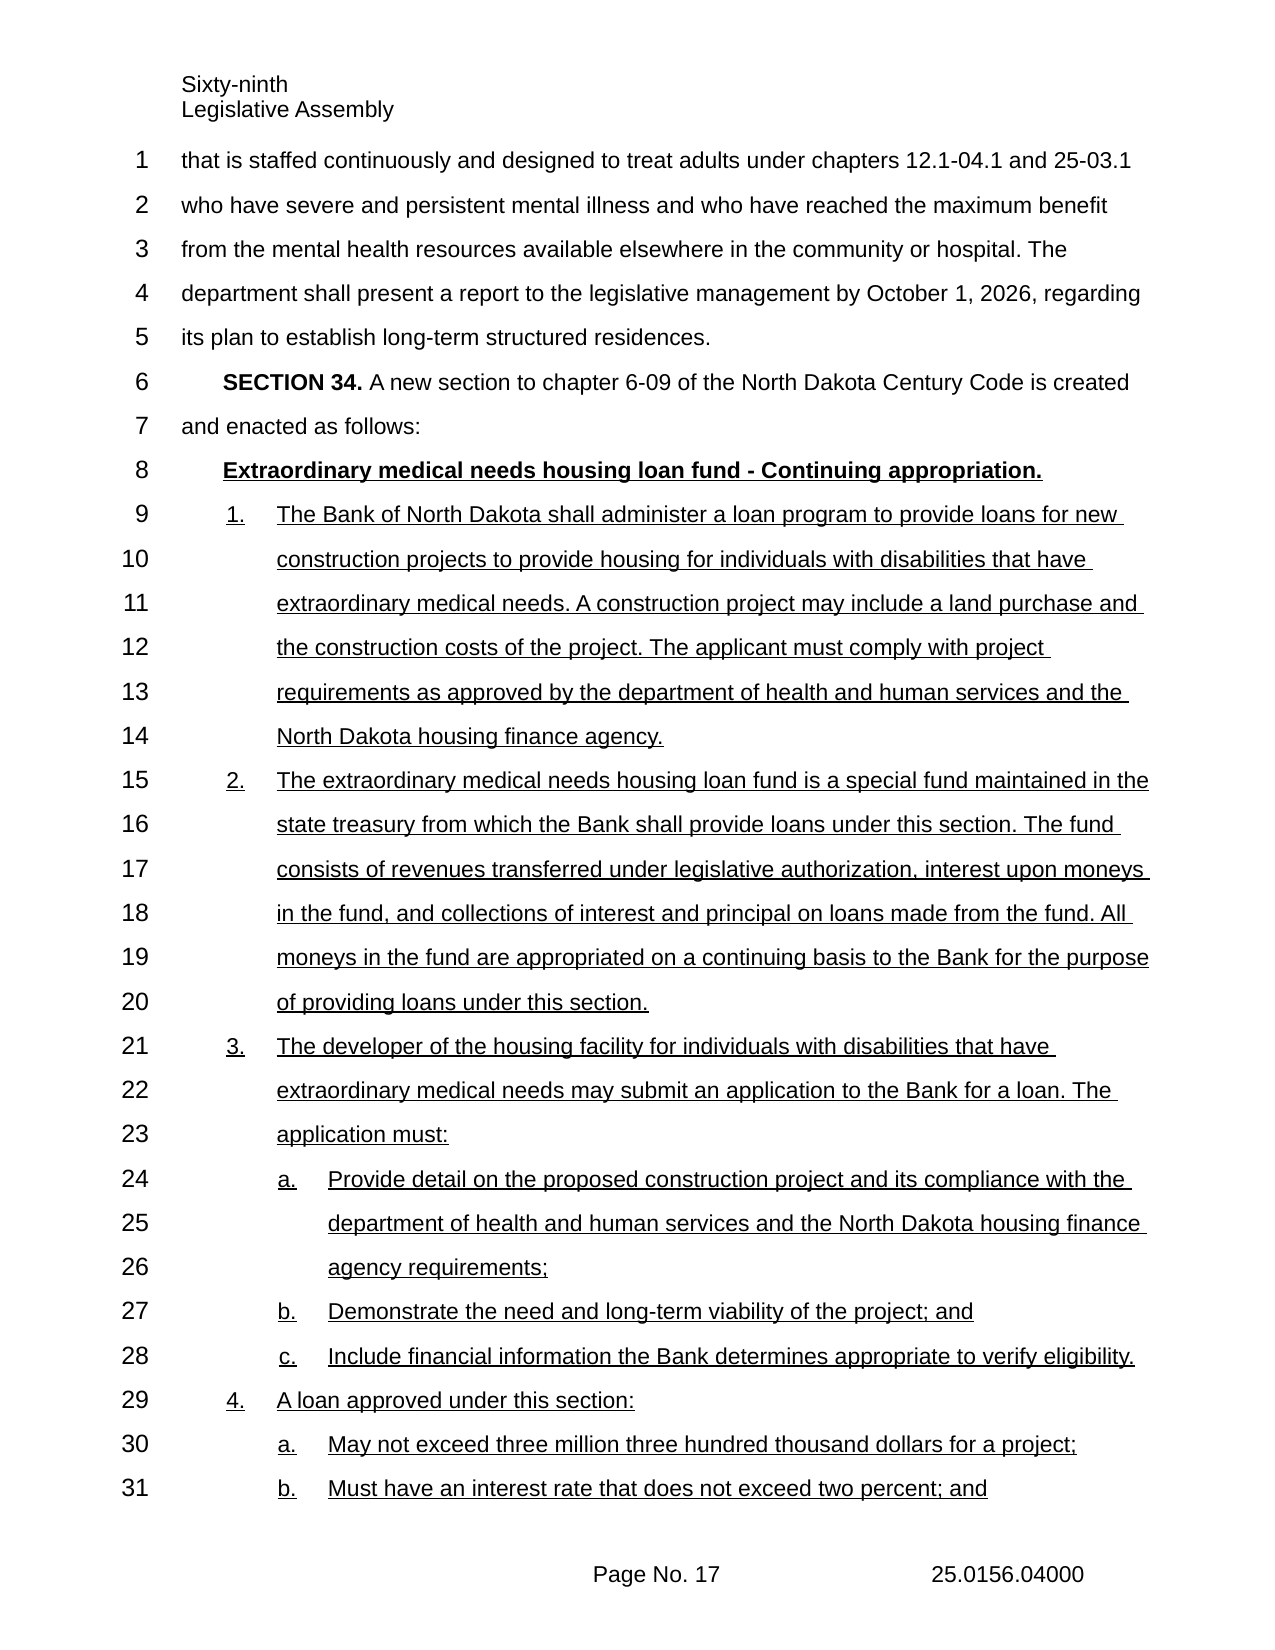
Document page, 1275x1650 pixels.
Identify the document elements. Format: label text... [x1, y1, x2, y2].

text 3. The developer of the housing facility for individuals with disabilities that have extraordinary medical needs may submit an application to the Bank for a loan. The application must: [181, 1019, 1154, 1152]
text 1. The Bank of North Dakota shall administer a loan program to provide loans for new construction projects to provide housing for individuals with disabilities that have extraordinary medical needs. A construction project may include a land purchase and the construction costs of the project. The applicant must comply with project requirements as approved by the department of health and human services and the North Dakota housing finance agency. [181, 487, 1154, 753]
text 4. A loan approved under this section: [181, 1373, 1154, 1417]
text SECTION 34. A new section to chapter 6‑09 of the North Dakota Century Code is created and enacted as follows: [181, 355, 1154, 443]
text 2. The extraordinary medical needs housing loan fund is a special fund maintained in the state treasury from which the Bank shall provide loans under this section. The fund consists of revenues transferred under legislative authorization, interest upon moneys in the fund, and collections of interest and principal on loans made from the fund. All moneys in the fund are appropriated on a continuing basis to the Bank for the purpose of providing loans under this section. [181, 753, 1154, 1019]
text a. Provide detail on the proposed construction project and its compliance with the department of health and human services and the North Dakota housing finance agency requirements; [181, 1152, 1154, 1284]
text a. May not exceed three million three hundred thousand dollars for a project; [181, 1417, 1154, 1461]
text c. Include financial information the Bank determines appropriate to verify eligibility. [181, 1329, 1154, 1373]
subtitle Extraordinary medical needs housing loan fund - Continuing appropriation. [181, 443, 1154, 487]
text that is staffed continuously and designed to treat adults under chapters 12.1‑04.1 and 25‑03.1 who have severe and persistent mental illness and who have reached the maximum benefit from the mental health resources available elsewhere in the community or hospital. The department shall present a report to the legislative management by October 1, 2026, regarding its plan to establish long‑term structured residences. [181, 133, 1154, 355]
text b. Must have an interest rate that does not exceed two percent; and [181, 1461, 1154, 1506]
text b. Demonstrate the need and long-term viability of the project; and [181, 1284, 1154, 1329]
